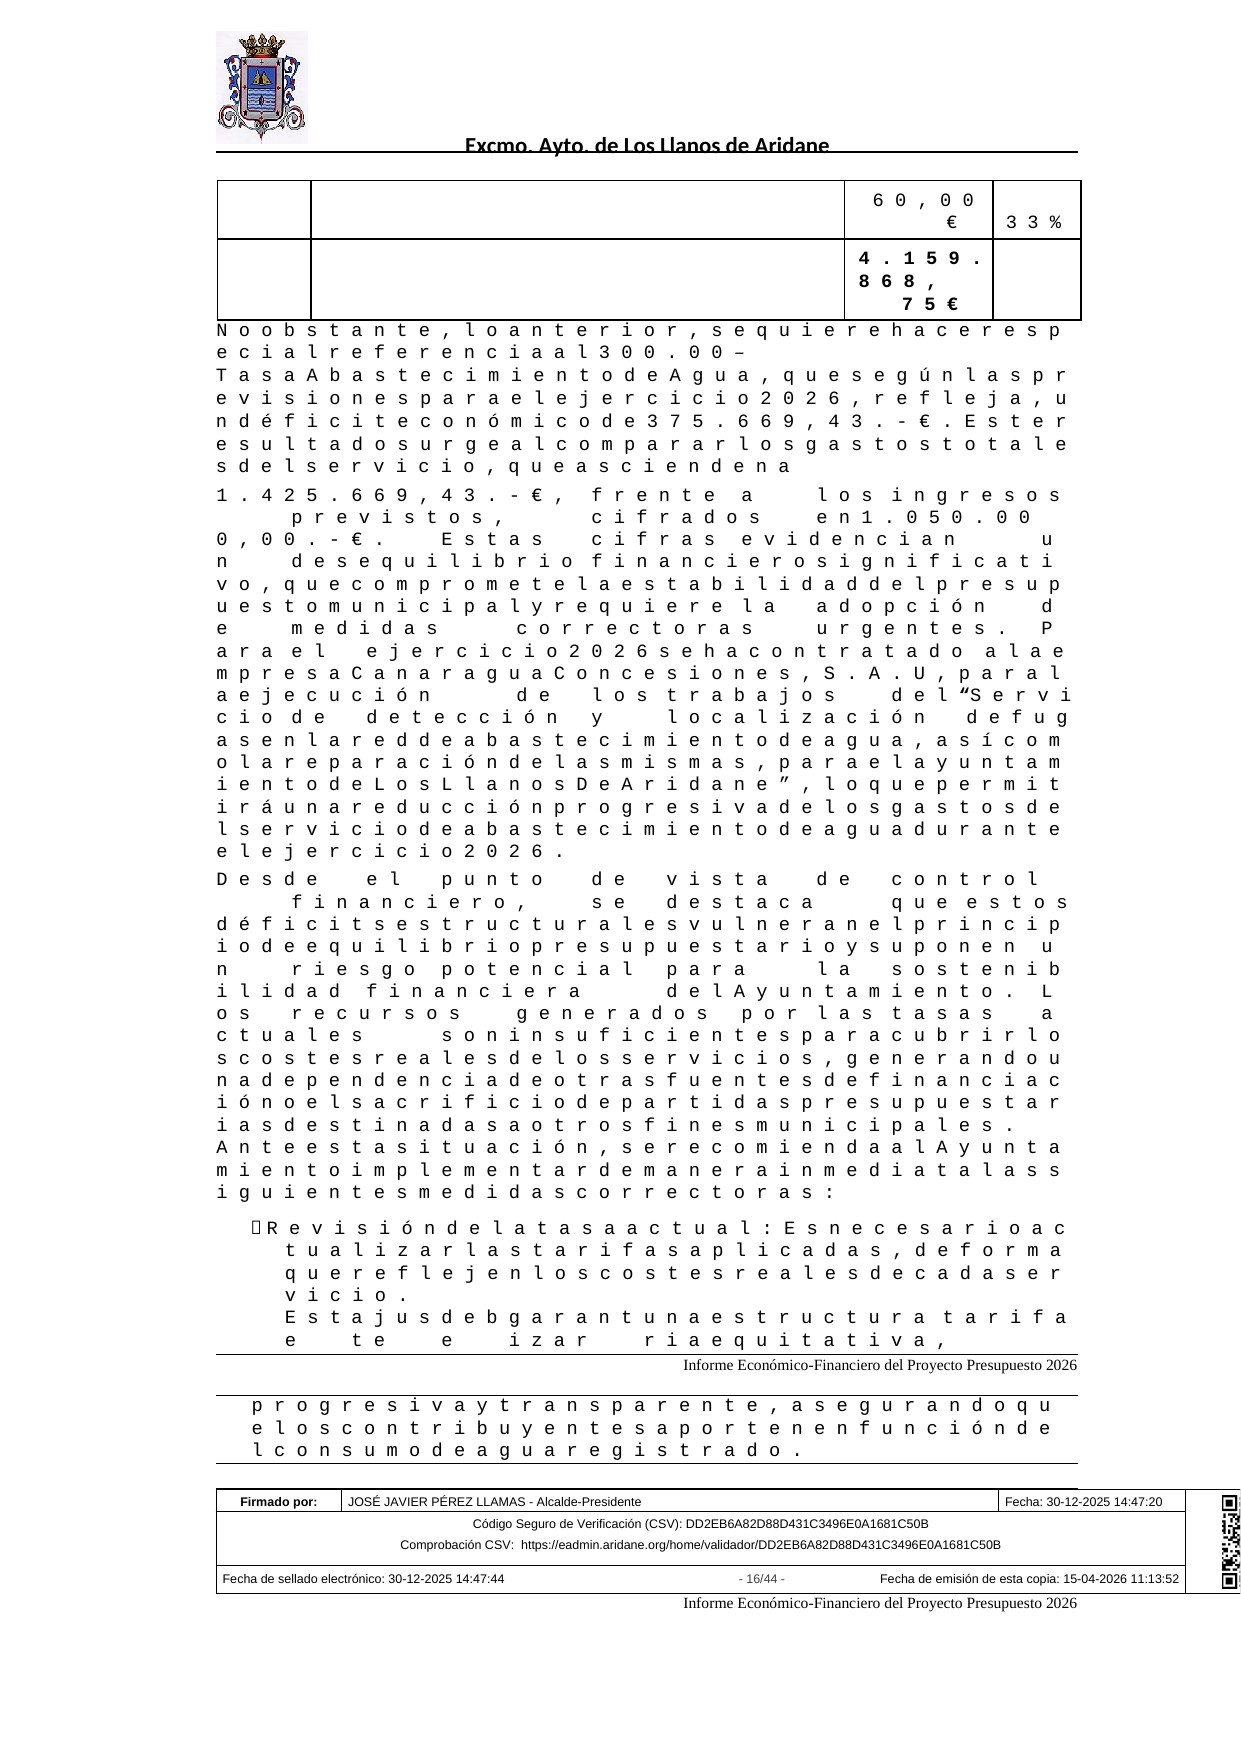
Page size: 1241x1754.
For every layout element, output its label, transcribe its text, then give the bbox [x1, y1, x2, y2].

table_header d e b e [441, 1308, 508, 1354]
table_cell [994, 240, 1080, 319]
table_cell 6 0 , 0 0 € [845, 181, 992, 238]
text N o o b s t a n t e , l o a n t e r i o r , s e q u i e r e h a c e r e s p e c i a l r e f e r e n c i a a l 3 0 0 . 0 0 – [216, 321, 1072, 364]
text D e s d e e l p u n t o d e v i s t a d e c o n t r o l f i n a n c i e r o , s e d e s t a c a q u e e s t o s d é f i c i t s e s t r u c t u r a l e s v u l n e r a n e l p r i n c i p i o d e e q u i l i b r i o p r e s u p u e s t a r i o y s u p o n e n u n r i e s g o p o t e n c i a l p a r a l a s o s t e n i b i l i d a d f i n a n c i e r a d e l A y u n t a m i e n t o . L o s r e c u r s o s g e n e r a d o s p o r l a s t a s a s a c t u a l e s s o n i n s u f i c i e n t e s p a r a c u b r i r l o s c o s t e s r e a l e s d e l o s s e r v i c i o s , g e n e r a n d o u n a d e p e n d e n c i a d e o t r a s f u e n t e s d e f i n a n c i a c i ó n o e l s a c r i f i c i o d e p a r t i d a s p r e s u p u e s t a r i a s d e s t i n a d a s a o t r o s f i n e s m u n i c i p a l e s . [216, 870, 1072, 1137]
table_cell [218, 240, 310, 319]
table_cell [218, 181, 310, 238]
table_cell [509, 1355, 643, 1395]
table_cell [351, 1355, 441, 1395]
table_cell 4 . 1 5 9 . 8 6 8 , 7 5 € [845, 240, 992, 319]
table_cell [312, 240, 844, 319]
table_cell 3 [994, 181, 1027, 238]
table_cell 3 % [1027, 181, 1080, 238]
table_cell [216, 1355, 351, 1395]
table_header a j u s t e [351, 1308, 441, 1354]
table_header g a r a n t i z a r [509, 1308, 643, 1354]
table_header E s t e [216, 1308, 351, 1354]
table_cell [441, 1355, 508, 1395]
text A n t e e s t a s i t u a c i ó n , s e r e c o m i e n d a a l A y u n t a m i e n t o i m p l e m e n t a r d e m a n e r a i n m e d i a t a l a s s i g u i e n t e s m e d i d a s c o r r e c t o r a s : [216, 1138, 1072, 1204]
text 1 . 4 2 5 . 6 6 9 , 4 3 . - € , f r e n t e a l o s i n g r e s o s p r e v i s t o s , c i f r a d o s e n 1 . 0 5 0 . 0 0 0 , 0 0 . - € . E s t a s c i f r a s e v i d e n c i a n u n d e s e q u i l i b r i o f i n a n c i e r o s i g n i f i c a t i v o , q u e c o m p r o m e t e l a e s t a b i l i d a d d e l p r e s u p u e s t o m u n i c i p a l y r e q u i e r e l a a d o p c i ó n d e m e d i d a s c o r r e c t o r a s u r g e n t e s . P a r a e l e j e r c i c i o 2 0 2 6 s e h a c o n t r a t a d o a l a e m p r e s a C a n a r a g u a C o n c e s i o n e s , S . A . U , p a r a l a e j e c u c i ó n d e l o s t r a b a j o s d e l “S e r v i c i o d e d e t e c c i ó n y l o c a l i z a c i ó n d e f u g a s e n l a r e d d e a b a s t e c i m i e n t o d e a g u a , a s í c o m o l a r e p a r a c i ó n d e l a s m i s m a s , p a r a e l a y u n t a m i e n t o d e L o s L l a n o s D e A r i d a n e ” , l o q u e p e r m i t i r á u n a r e d u c c i ó n p r o g r e s i v a d e l o s g a s t o s d e l s e r v i c i o d e a b a s t e c i m i e n t o d e a g u a d u r a n t e e l e j e r c i c i o 2 0 2 6 . [216, 485, 1072, 863]
text T a s a A b a s t e c i m i e n t o d e A g u a , q u e s e g ú n l a s p r e v i s i o n e s p a r a e l e j e r c i c i o 2 0 2 6 , r e f l e j a , u n d é f i c i t e c o n ó m i c o d e 3 7 5 . 6 6 9 , 4 3 . - € . E s t e r e s u l t a d o s u r g e a l c o m p a r a r l o s g a s t o s t o t a l e s d e l s e r v i c i o , q u e a s c i e n d e n a [216, 366, 1071, 478]
table_header u n a e s t r u c t u r a t a r i f a r i a e q u i t a t i v a , [644, 1308, 1078, 1354]
table_cell [312, 181, 844, 238]
text p r o g r e s i v a y t r a n s p a r e n t e , a s e g u r a n d o q u e l o s c o n t r i b u y e n t e s a p o r t e n e n f u n c i ó n d e l c o n s u m o d e a g u a r e g i s t r a d o . [251, 1396, 1072, 1462]
table_cell Informe Económico-Financiero del Proyecto Presupuesto 2026 [644, 1355, 1078, 1395]
text  R e v i s i ó n d e l a t a s a a c t u a l : E s n e c e s a r i o a c t u a l i z a r l a s t a r i f a s a p l i c a d a s , d e f o r m a q u e r e f l e j e n l o s c o s t e s r e a l e s d e c a d a s e r v i c i o . [250, 1214, 1072, 1307]
